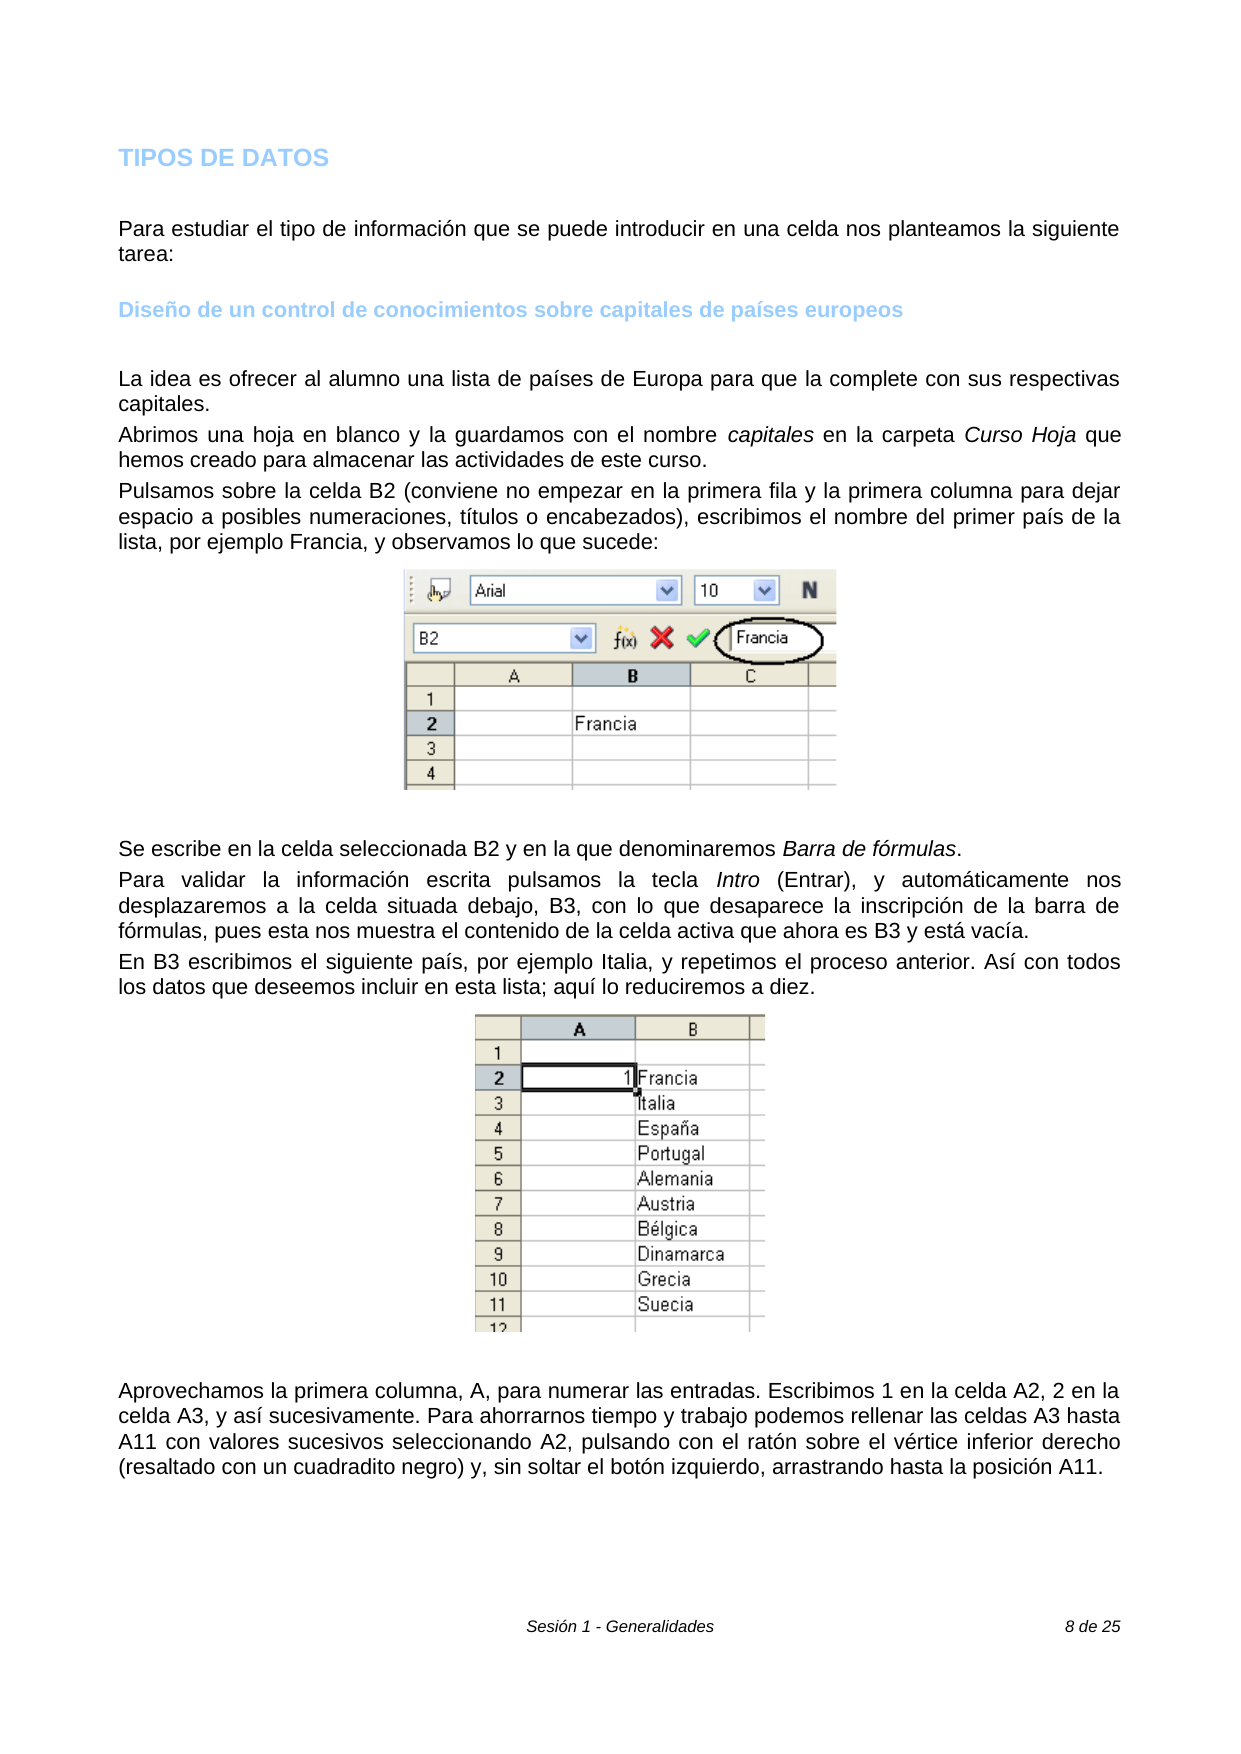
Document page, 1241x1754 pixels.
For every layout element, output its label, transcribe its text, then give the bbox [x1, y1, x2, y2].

subtitle TIPOS DE DATOS [118, 143, 1122, 172]
text Pulsamos sobre la celda B2 (conviene no empezar en la primera fila y la primera columna para dejar espacio a posibles numeraciones, títulos o encabezados), escribimos el nombre del primer país de la lista, por ejemplo Francia, y observamos lo que sucede: [118, 478, 1122, 554]
picture [403, 569, 837, 790]
text Para validar la información escrita pulsamos la tecla Intro (Entrar), y automáticamente nos desplazaremos a la celda situada debajo, B3, con lo que desaparece la inscripción de la barra de fórmulas, pues esta nos muestra el contenido de la celda activa que ahora es B3 y está vacía. [118, 867, 1122, 943]
subtitle Diseño de un control de conocimientos sobre capitales de países europeos [118, 297, 1122, 322]
text Abrimos una hoja en blanco y la guardamos con el nombre capitales en la carpeta Curso Hoja que hemos creado para almacenar las actividades de este curso. [118, 422, 1122, 472]
text En B3 escribimos el siguiente país, por ejemplo Italia, y repetimos el proceso anterior. Así con todos los datos que deseemos incluir en esta lista; aquí lo reduciremos a diez. [118, 949, 1122, 999]
text Para estudiar el tipo de información que se puede introducir en una celda nos planteamos la siguiente tarea: [118, 216, 1122, 266]
text La idea es ofrecer al alumno una lista de países de Europa para que la complete con sus respectivas capitales. [118, 366, 1122, 416]
text Aprovechamos la primera columna, A, para numerar las entradas. Escribimos 1 en la celda A2, 2 en la celda A3, y así sucesivamente. Para ahorrarnos tiempo y trabajo podemos rellenar las celdas A3 hasta A11 con valores sucesivos seleccionando A2, pulsando con el ratón sobre el vértice inferior derecho (resaltado con un cuadradito negro) y, sin soltar el botón izquierdo, arrastrando hasta la posición A11. [118, 1378, 1122, 1479]
text Se escribe en la celda seleccionada B2 y en la que denominaremos Barra de fórmulas. [118, 836, 1122, 861]
picture [475, 1014, 766, 1332]
